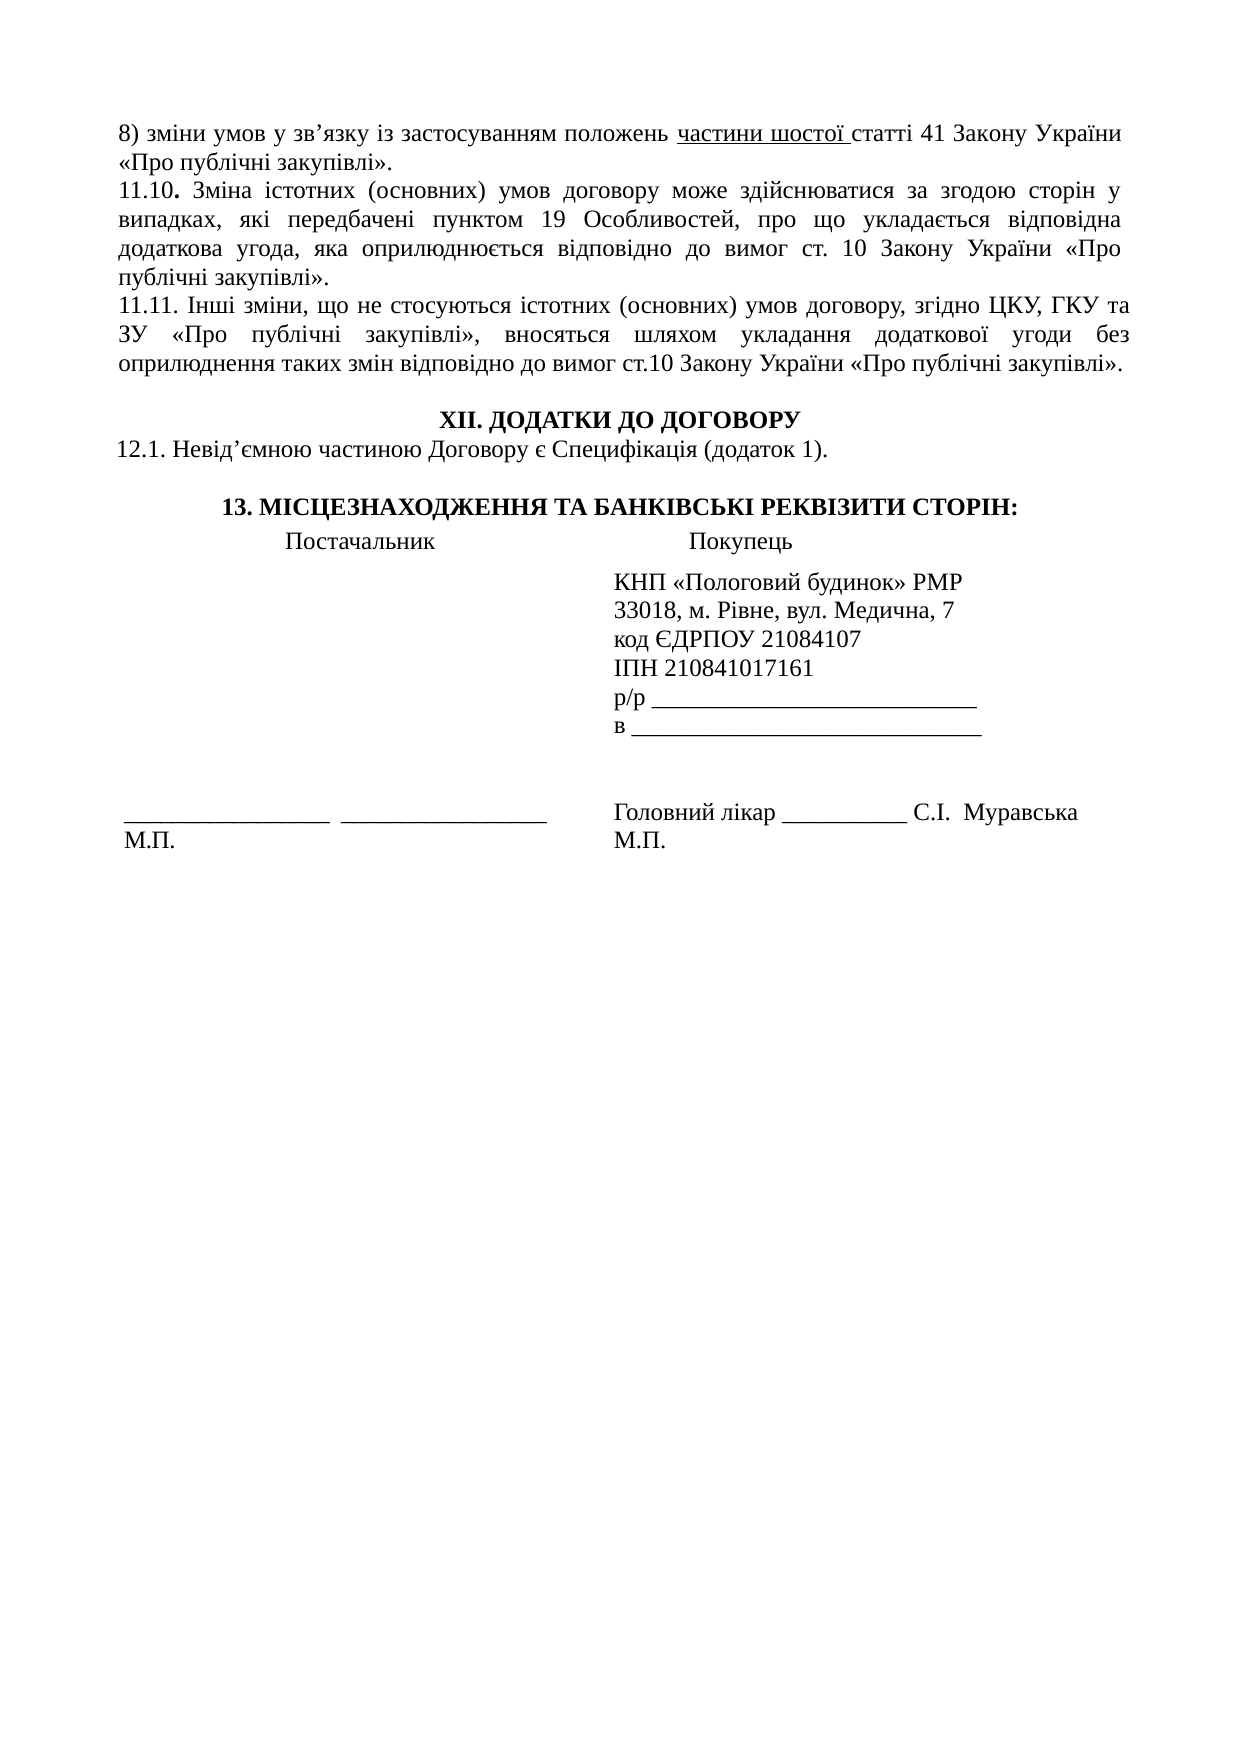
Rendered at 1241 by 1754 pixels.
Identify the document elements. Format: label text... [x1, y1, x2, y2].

text 11.10. Зміна істотних (основних) умов договору може здійснюватися за згодою сторін у випадках, які передбачені пунктом 19 Особливостей, про що укладається відповідна додаткова угода, яка оприлюднюється відповідно до вимог ст. 10 Закону України «Про публічні закупівлі». [118, 176, 1122, 291]
text XII. ДОДАТКИ ДО ДОГОВОРУ [118, 406, 1122, 434]
text 11.11. Інші зміни, що не стосуються істотних (основних) умов договору, згідно ЦКУ, ГКУ та ЗУ «Про публічні закупівлі», вносяться шляхом укладання додаткової угоди без оприлюднення таких змін відповідно до вимог ст.10 Закону України «Про публічні закупівлі». [118, 291, 1131, 377]
text 12.1. Невід’ємною частиною Договору є Специфікація (додаток 1). [103, 434, 1122, 463]
table_cell КНП «Пологовий будинок» РМР 33018, м. Рівне, вул. Медична, 7 код ЄДРПОУ 21084107 ІПН 210841017161 р/р __________________________ в ____________________________ Головний лікар __________ С.І. Муравська М.П. [608, 561, 1158, 873]
table_header Постачальник [113, 521, 608, 561]
table_header [1147, 521, 1158, 561]
text 13. МІСЦЕЗНАХОДЖЕННЯ ТА БАНКІВСЬКІ РЕКВІЗИТИ СТОРІН: [118, 492, 1122, 521]
table_cell _________________ _________________ М.П. [113, 561, 608, 873]
text 8) зміни умов у зв’язку із застосуванням положень частини шостої статті 41 Закону України «Про публічні закупівлі». [118, 118, 1122, 176]
table_header Покупець [608, 521, 1147, 561]
